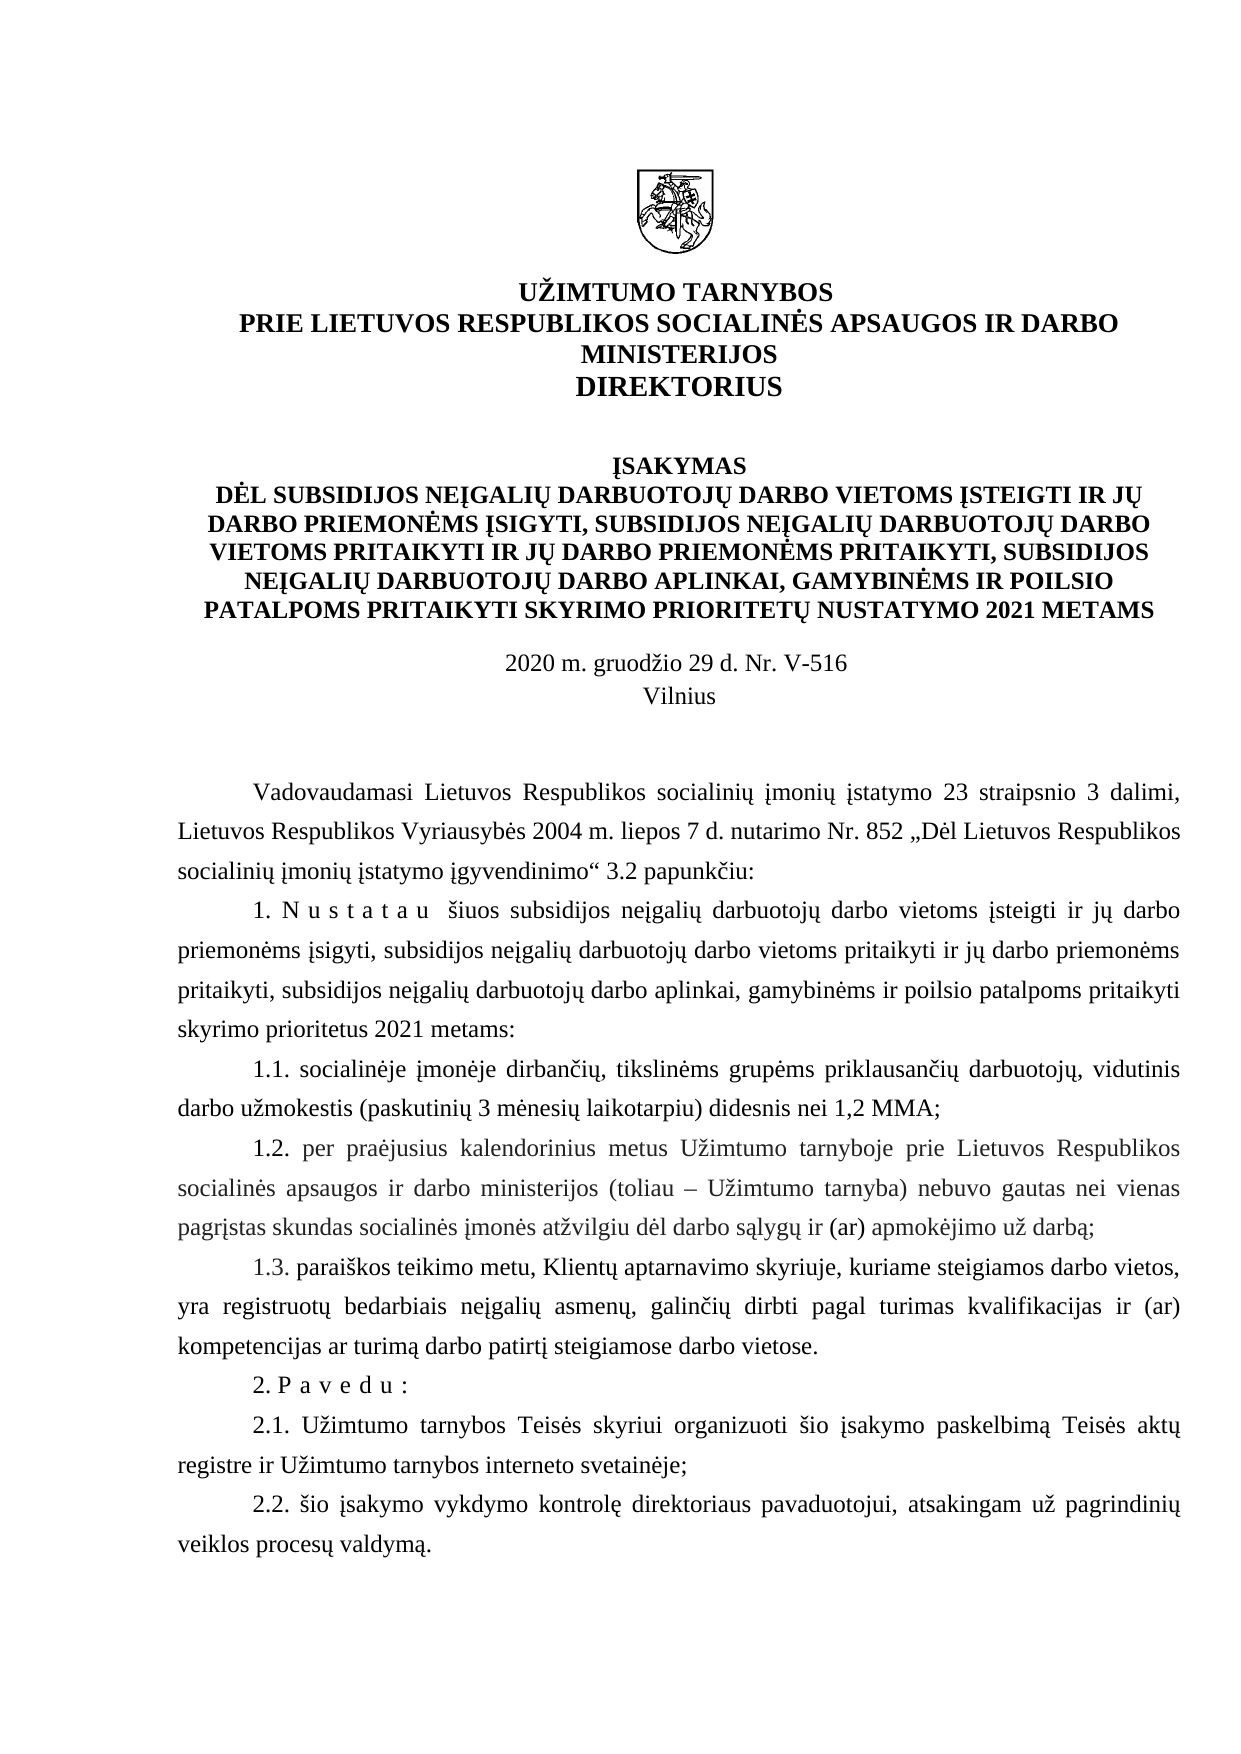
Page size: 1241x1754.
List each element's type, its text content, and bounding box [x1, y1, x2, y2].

text Vilnius [177, 681, 1181, 710]
text 1.3. paraiškos teikimo metu, Klientų aptarnavimo skyriuje, kuriame steigiamos darbo vietos, yra registruotų bedarbiais neįgalių asmenų, galinčių dirbti pagal turimas kvalifikacijas ir (ar) kompetencijas ar turimą darbo patirtį steigiamose darbo vietose. [177, 1241, 1181, 1360]
text 2.2. šio įsakymo vykdymo kontrolę direktoriaus pavaduotojui, atsakingam už pagrindinių veiklos procesų valdymą. [177, 1478, 1181, 1558]
text užimtumo tarnybos prie lietuvos respublikos socialinės apsaugos ir darbo ministerijos DIREKTORIUS [177, 276, 1181, 403]
text 1. Nustatau šiuos subsidijos neįgalių darbuotojų darbo vietoms įsteigti ir jų darbo priemonėms įsigyti, subsidijos neįgalių darbuotojų darbo vietoms pritaikyti ir jų darbo priemonėms pritaikyti, subsidijos neįgalių darbuotojų darbo aplinkai, gamybinėms ir poilsio patalpoms pritaikyti skyrimo prioritetus 2021 metams: [177, 885, 1181, 1043]
text 2. Pavedu: [177, 1360, 1181, 1399]
text ĮSAKYMAS [177, 451, 1181, 480]
text 1.1. socialinėje įmonėje dirbančių, tikslinėms grupėms priklausančių darbuotojų, vidutinis darbo užmokestis (paskutinių 3 mėnesių laikotarpiu) didesnis nei 1,2 MMA; [177, 1043, 1181, 1122]
text DĖL Subsidijos neįgalių darbuotojų darbo vietoms įsteigti ir jų darbo priemonėms įsigyti, Subsidijos neįgalių darbuotojų darbo vietoms pritaikyti ir jų darbo priemonėms pritaikyti, Subsidijos neįgalių darbuotojų darbo aplinkai, gamybinėms ir poilsio patalpoms pritaikyti skyrimo prioritetŲ NUSTATYMO 2021 metams [177, 480, 1181, 624]
text 2020 m. gruodžio 29 d. Nr. V-516 [177, 648, 1181, 677]
text 2.1. Užimtumo tarnybos Teisės skyriui organizuoti šio įsakymo paskelbimą Teisės aktų registre ir Užimtumo tarnybos interneto svetainėje; [177, 1399, 1181, 1478]
text 1.2. per praėjusius kalendorinius metus Užimtumo tarnyboje prie Lietuvos Respublikos socialinės apsaugos ir darbo ministerijos (toliau – Užimtumo tarnyba) nebuvo gautas nei vienas pagrįstas skundas socialinės įmonės atžvilgiu dėl darbo sąlygų ir (ar) apmokėjimo už darbą; [177, 1122, 1181, 1241]
text Vadovaudamasi Lietuvos Respublikos socialinių įmonių įstatymo 23 straipsnio 3 dalimi, Lietuvos Respublikos Vyriausybės 2004 m. liepos 7 d. nutarimo Nr. 852 „Dėl Lietuvos Respublikos socialinių įmonių įstatymo įgyvendinimo“ 3.2 papunkčiu: [177, 766, 1181, 885]
